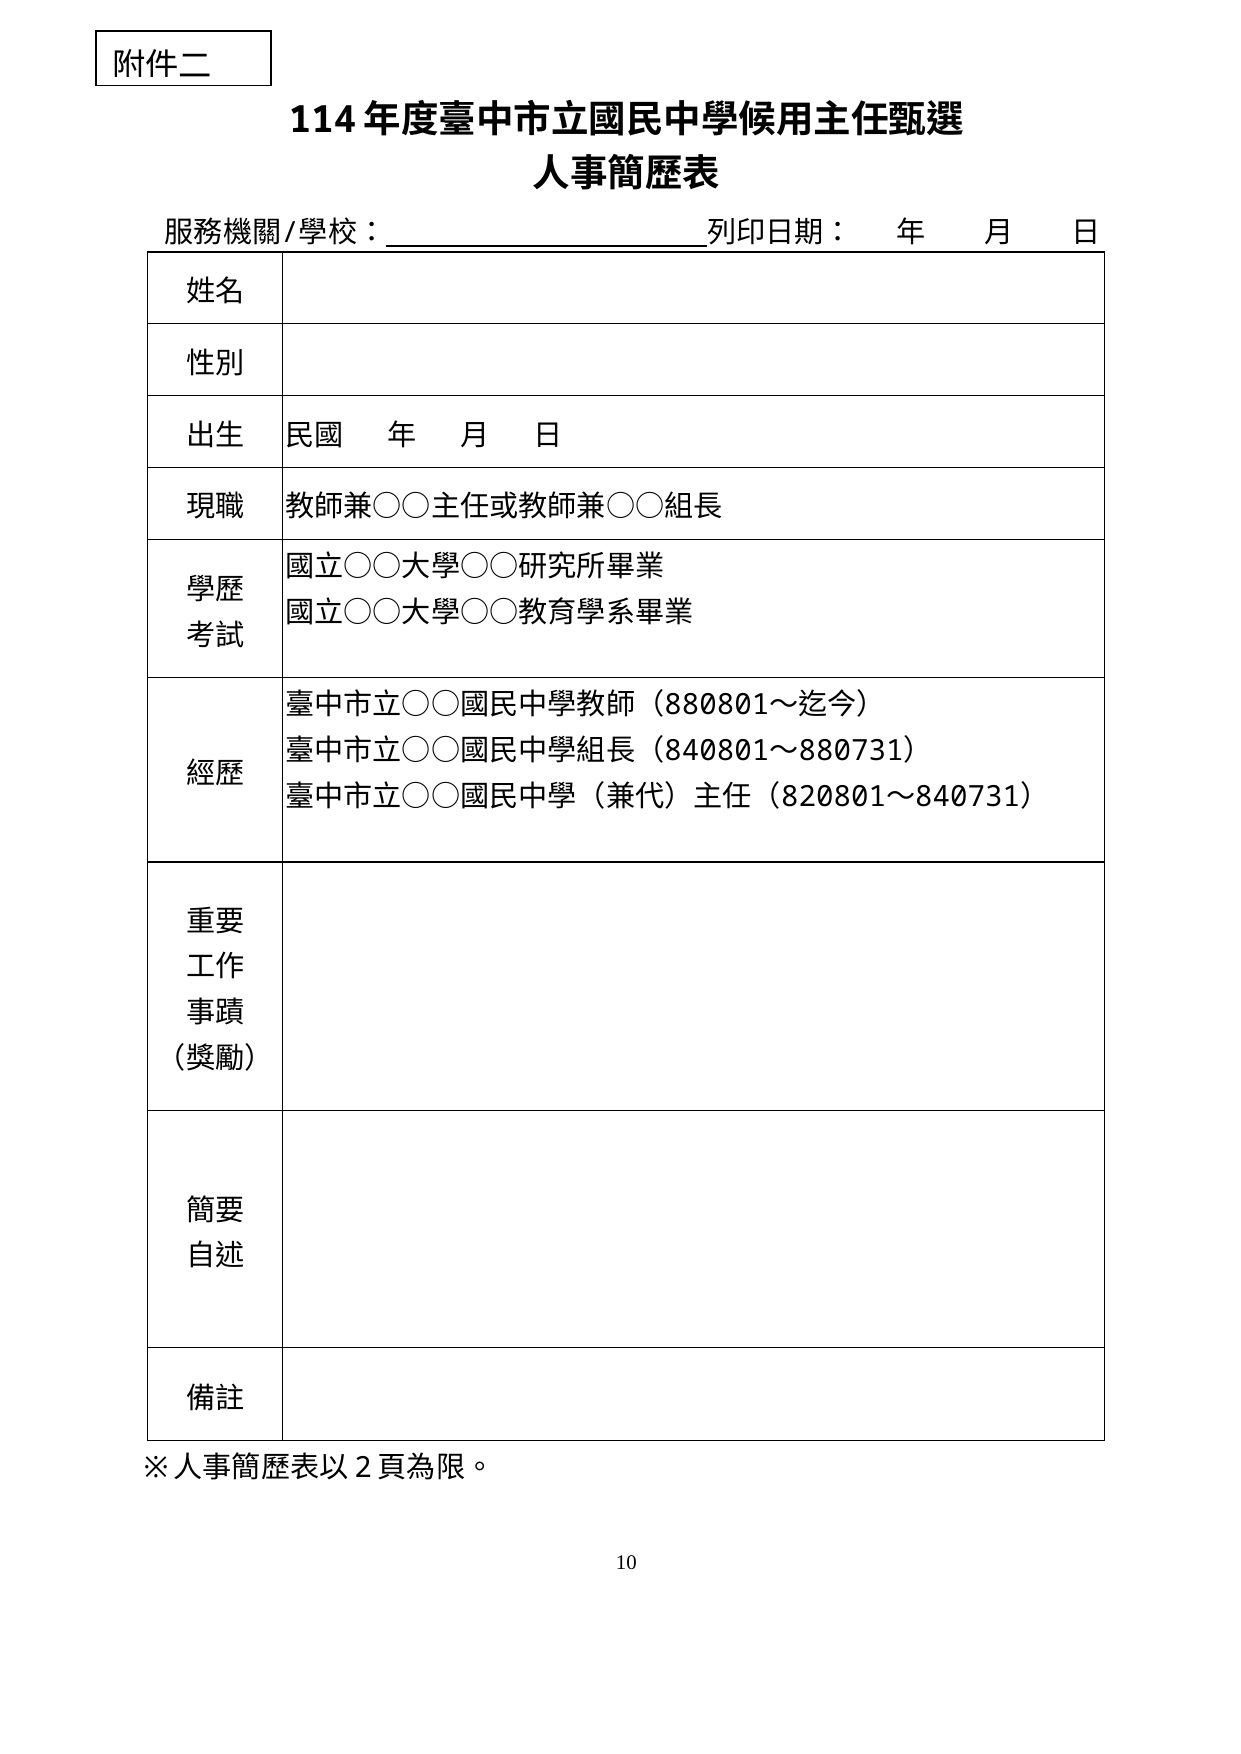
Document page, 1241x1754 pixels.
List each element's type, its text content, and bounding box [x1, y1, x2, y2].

table_header [283, 253, 1104, 323]
text 人事簡歷表 [94, 143, 1157, 197]
table_cell [283, 863, 1104, 1110]
table_cell 重要 工作 事蹟 （獎勵） [148, 863, 282, 1110]
table_cell 教師兼○○主任或教師兼○○組長 [283, 468, 1104, 538]
text 服務機關/學校： 列印日期： 年 月 日 [94, 206, 1157, 251]
table_cell 國立○○大學○○研究所畢業 國立○○大學○○教育學系畢業 [283, 540, 1104, 677]
table_cell 現職 [148, 468, 282, 538]
table_cell 備註 [148, 1348, 282, 1440]
table_cell [283, 1348, 1104, 1440]
table_cell 出生 [148, 396, 282, 467]
table_cell 性別 [148, 324, 282, 395]
table_cell 民國 年 月 日 [283, 396, 1104, 467]
text ※人事簡歷表以2頁為限。 [94, 1441, 1157, 1487]
table_cell 簡要 自述 [148, 1111, 282, 1347]
table_cell 學歷 考試 [148, 540, 282, 677]
text 114年度臺中市立國民中學候用主任甄選 [94, 89, 1157, 143]
table_header 姓名 [148, 253, 282, 323]
table_cell 臺中市立○○國民中學教師（880801～迄今） 臺中市立○○國民中學組長（840801～880731） 臺中市立○○國民中學（兼代）主任（820801～840731） [283, 678, 1104, 861]
text 附件二 [112, 39, 255, 77]
text [97, 32, 270, 85]
table_cell 經歷 [148, 678, 282, 861]
table_cell [283, 1111, 1104, 1347]
table_cell [283, 324, 1104, 395]
